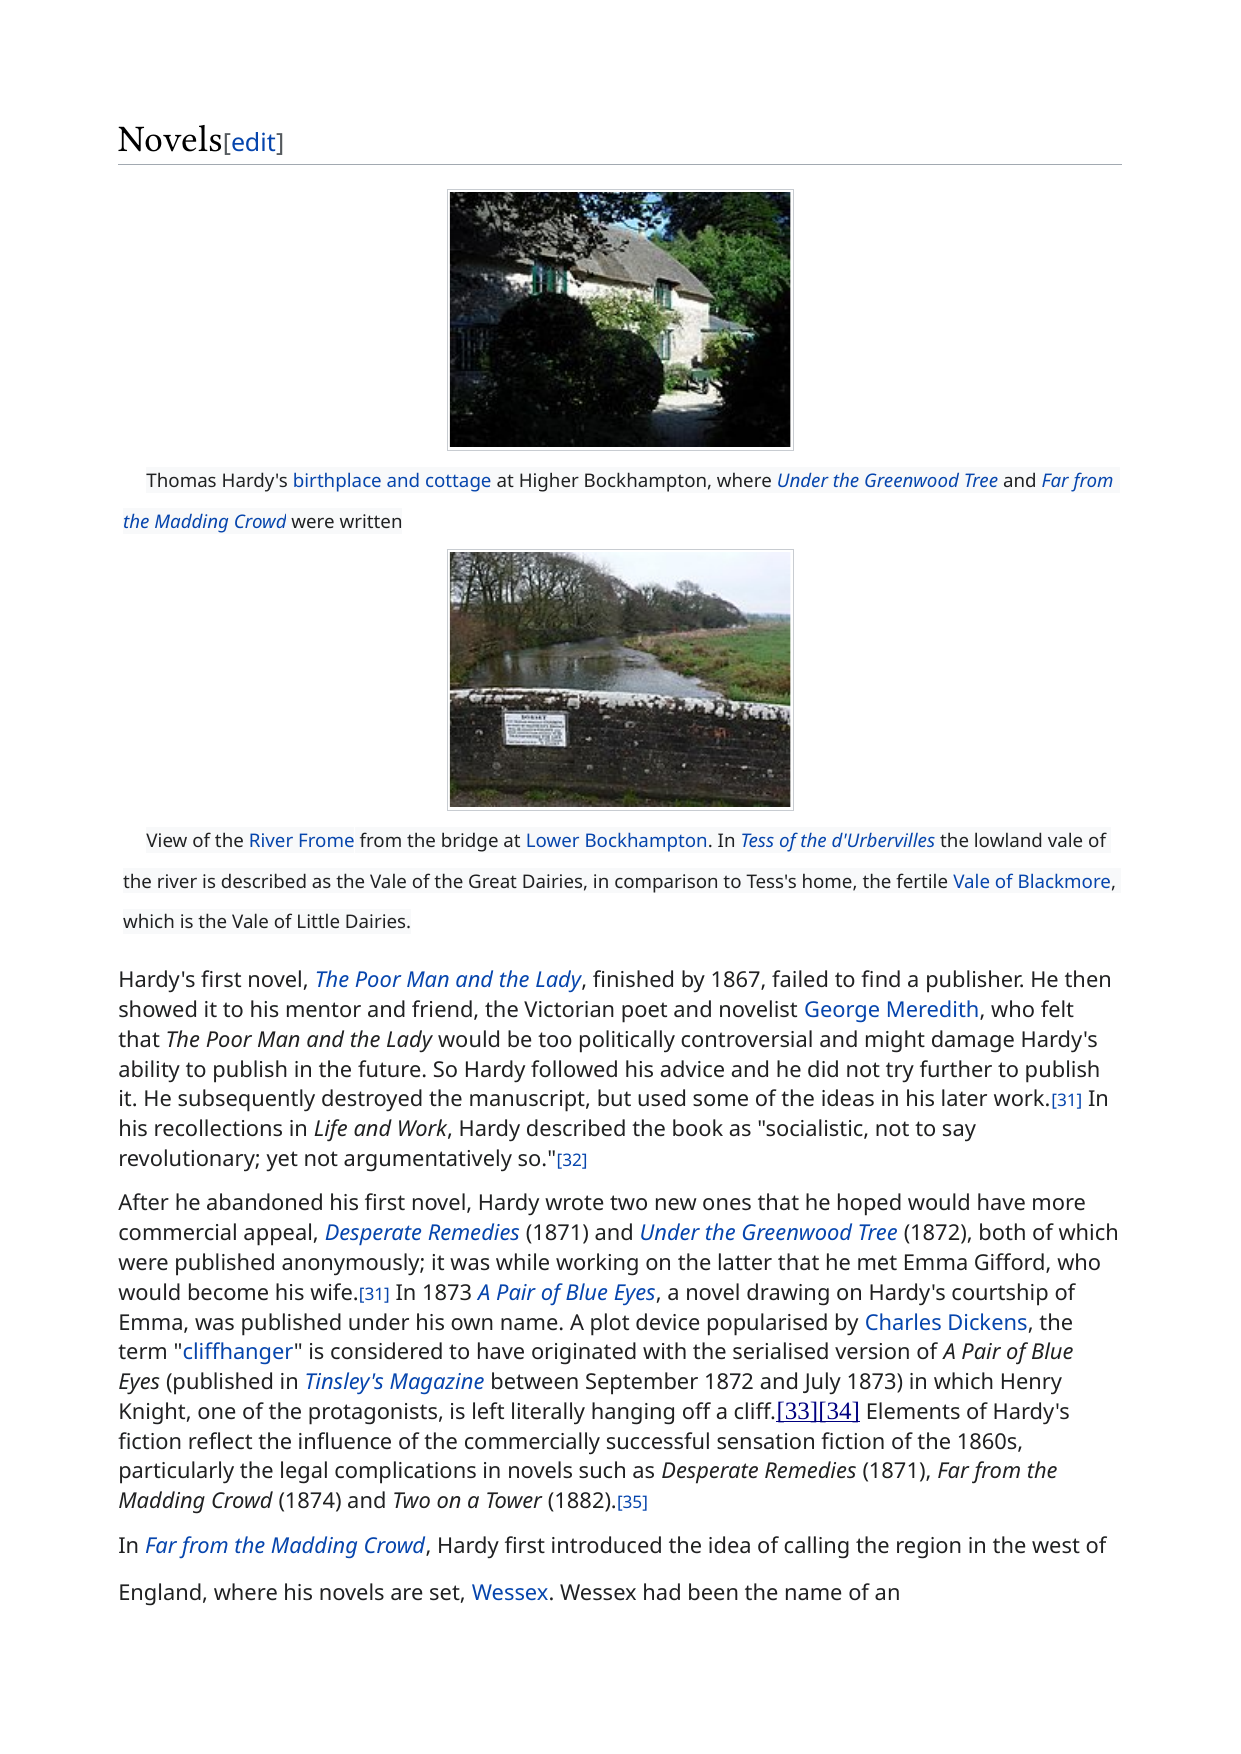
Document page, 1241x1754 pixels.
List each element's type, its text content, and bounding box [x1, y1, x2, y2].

subtitle Novels[edit] [118, 118, 1122, 164]
picture [449, 192, 791, 447]
text After he abandoned his first novel, Hardy wrote two new ones that he hoped would have more commercial appeal, Desperate Remedies (1871) and Under the Greenwood Tree (1872), both of which were published anonymously; it was while working on the latter that he met Emma Gifford, who would become his wife.[31] In 1873 A Pair of Blue Eyes, a novel drawing on Hardy's courtship of Emma, was published under his own name. A plot device popularised by Charles Dickens, the term "cliffhanger" is considered to have originated with the serialised version of A Pair of Blue Eyes (published in Tinsley's Magazine between September 1872 and July 1873) in which Henry Knight, one of the protagonists, is left literally hanging off a cliff.[33][34] Elements of Hardy's fiction reflect the influence of the commercially successful sensation fiction of the 1860s, particularly the legal complications in novels such as Desperate Remedies (1871), Far from the Madding Crowd (1874) and Two on a Tower (1882).[35] [118, 1187, 1122, 1515]
text Thomas Hardy's birthplace and cottage at Higher Bockhampton, where Under the Greenwood Tree and Far from the Madding Crowd were written [123, 467, 1122, 534]
text In Far from the Madding Crowd, Hardy first introduced the idea of calling the region in the west of England, where his novels are set, Wessex. Wessex had been the name of an [118, 1529, 1122, 1607]
picture [449, 552, 791, 807]
text View of the River Frome from the bridge at Lower Bockhampton. In Tess of the d'Urbervilles the lowland vale of the river is described as the Vale of the Great Dairies, in comparison to Tess's home, the fertile Vale of Blackmore, which is the Vale of Little Dairies. [123, 827, 1122, 934]
text Hardy's first novel, The Poor Man and the Lady, finished by 1867, failed to find a publisher. He then showed it to his mentor and friend, the Victorian poet and novelist George Meredith, who felt that The Poor Man and the Lady would be too politically controversial and might damage Hardy's ability to publish in the future. So Hardy followed his advice and he did not try further to publish it. He subsequently destroyed the manuscript, but used some of the ideas in his later work.[31] In his recollections in Life and Work, Hardy described the book as "socialistic, not to say revolutionary; yet not argumentatively so."[32] [118, 964, 1122, 1173]
